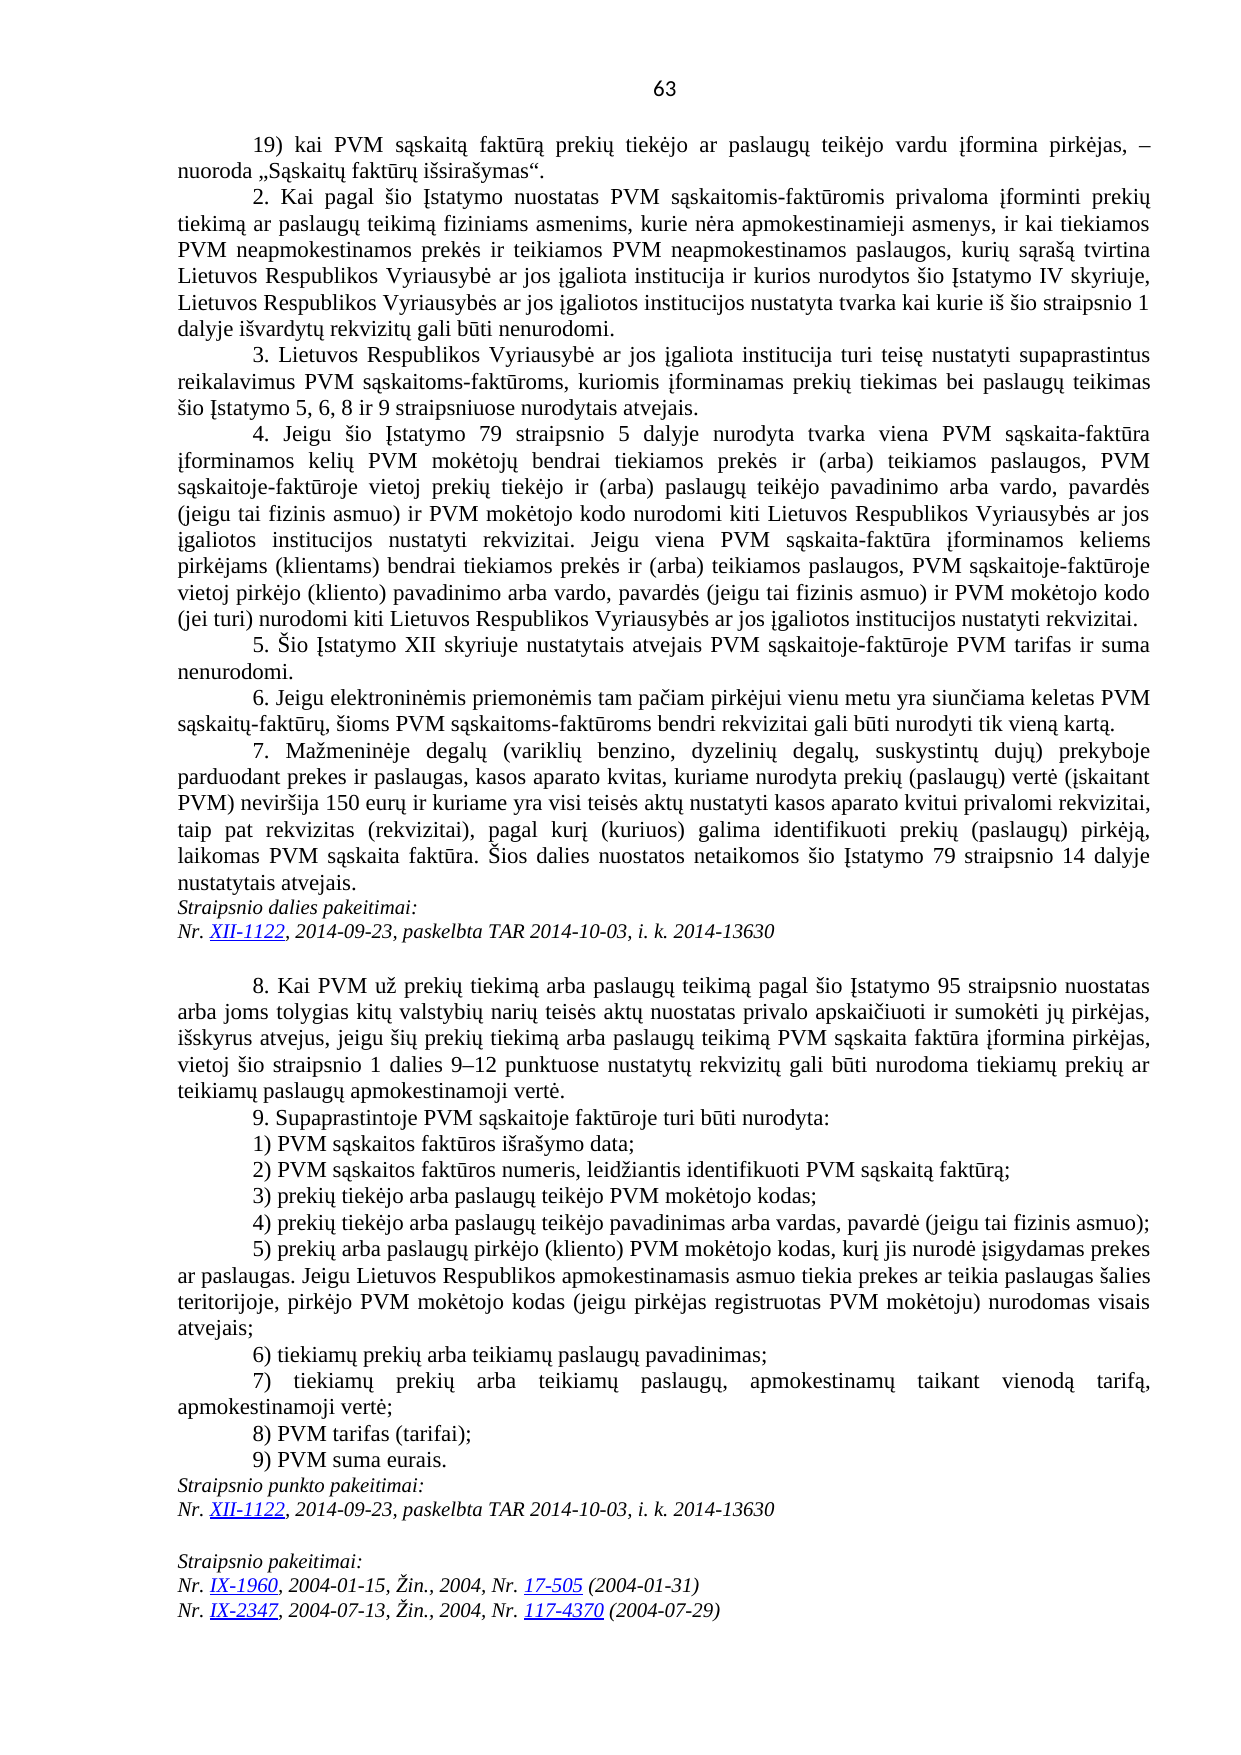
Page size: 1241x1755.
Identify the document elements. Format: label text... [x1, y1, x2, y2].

text Straipsnio dalies pakeitimai: [177, 895, 1152, 919]
text 4) prekių tiekėjo arba paslaugų teikėjo pavadinimas arba vardas, pavardė (jeigu tai fizinis asmuo); [177, 1209, 1152, 1235]
text Straipsnio punkto pakeitimai: [177, 1472, 1152, 1497]
text 5. Šio Įstatymo XII skyriuje nustatytais atvejais PVM sąskaitoje-faktūroje PVM tarifas ir suma nenurodomi. [177, 631, 1152, 684]
text 2) PVM sąskaitos faktūros numeris, leidžiantis identifikuoti PVM sąskaitą faktūrą; [177, 1156, 1152, 1183]
text Nr. IX-1960, 2004-01-15, Žin., 2004, Nr. 17-505 (2004-01-31) [177, 1573, 1152, 1597]
text 9) PVM suma eurais. [177, 1446, 1152, 1472]
text Straipsnio pakeitimai: [177, 1549, 1152, 1573]
text Nr. IX-2347, 2004-07-13, Žin., 2004, Nr. 117-4370 (2004-07-29) [177, 1597, 1152, 1622]
text Nr. XII-1122, 2014-09-23, paskelbta TAR 2014-10-03, i. k. 2014-13630 [177, 1497, 1152, 1521]
text 6) tiekiamų prekių arba teikiamų paslaugų pavadinimas; [177, 1341, 1152, 1367]
text 5) prekių arba paslaugų pirkėjo (kliento) PVM mokėtojo kodas, kurį jis nurodė įsigydamas prekes ar paslaugas. Jeigu Lietuvos Respublikos apmokestinamasis asmuo tiekia prekes ar teikia paslaugas šalies teritorijoje, pirkėjo PVM mokėtojo kodas (jeigu pirkėjas registruotas PVM mokėtoju) nurodomas visais atvejais; [177, 1235, 1152, 1341]
text 4. Jeigu šio Įstatymo 79 straipsnio 5 dalyje nurodyta tvarka viena PVM sąskaita-faktūra įforminamos kelių PVM mokėtojų bendrai tiekiamos prekės ir (arba) teikiamos paslaugos, PVM sąskaitoje-faktūroje vietoj prekių tiekėjo ir (arba) paslaugų teikėjo pavadinimo arba vardo, pavardės (jeigu tai fizinis asmuo) ir PVM mokėtojo kodo nurodomi kiti Lietuvos Respublikos Vyriausybės ar jos įgaliotos institucijos nustatyti rekvizitai. Jeigu viena PVM sąskaita-faktūra įforminamos keliems pirkėjams (klientams) bendrai tiekiamos prekės ir (arba) teikiamos paslaugos, PVM sąskaitoje-faktūroje vietoj pirkėjo (kliento) pavadinimo arba vardo, pavardės (jeigu tai fizinis asmuo) ir PVM mokėtojo kodo (jei turi) nurodomi kiti Lietuvos Respublikos Vyriausybės ar jos įgaliotos institucijos nustatyti rekvizitai. [177, 421, 1152, 631]
text 8) PVM tarifas (tarifai); [177, 1420, 1152, 1446]
text 3) prekių tiekėjo arba paslaugų teikėjo PVM mokėtojo kodas; [177, 1183, 1152, 1209]
text 1) PVM sąskaitos faktūros išrašymo data; [177, 1130, 1152, 1156]
text 9. Supaprastintoje PVM sąskaitoje faktūroje turi būti nurodyta: [177, 1103, 1152, 1130]
text Nr. XII-1122, 2014-09-23, paskelbta TAR 2014-10-03, i. k. 2014-13630 [177, 919, 1152, 943]
text 2. Kai pagal šio Įstatymo nuostatas PVM sąskaitomis-faktūromis privaloma įforminti prekių tiekimą ar paslaugų teikimą fiziniams asmenims, kurie nėra apmokestinamieji asmenys, ir kai tiekiamos PVM neapmokestinamos prekės ir teikiamos PVM neapmokestinamos paslaugos, kurių sąrašą tvirtina Lietuvos Respublikos Vyriausybė ar jos įgaliota institucija ir kurios nurodytos šio Įstatymo IV skyriuje, Lietuvos Respublikos Vyriausybės ar jos įgaliotos institucijos nustatyta tvarka kai kurie iš šio straipsnio 1 dalyje išvardytų rekvizitų gali būti nenurodomi. [177, 183, 1152, 341]
text 8. Kai PVM už prekių tiekimą arba paslaugų teikimą pagal šio Įstatymo 95 straipsnio nuostatas arba joms tolygias kitų valstybių narių teisės aktų nuostatas privalo apskaičiuoti ir sumokėti jų pirkėjas, išskyrus atvejus, jeigu šių prekių tiekimą arba paslaugų teikimą PVM sąskaita faktūra įformina pirkėjas, vietoj šio straipsnio 1 dalies 9–12 punktuose nustatytų rekvizitų gali būti nurodoma tiekiamų prekių ar teikiamų paslaugų apmokestinamoji vertė. [177, 972, 1152, 1103]
text 7) tiekiamų prekių arba teikiamų paslaugų, apmokestinamų taikant vienodą tarifą, apmokestinamoji vertė; [177, 1367, 1152, 1420]
text 3. Lietuvos Respublikos Vyriausybė ar jos įgaliota institucija turi teisę nustatyti supaprastintus reikalavimus PVM sąskaitoms-faktūroms, kuriomis įforminamas prekių tiekimas bei paslaugų teikimas šio Įstatymo 5, 6, 8 ir 9 straipsniuose nurodytais atvejais. [177, 341, 1152, 421]
text 6. Jeigu elektroninėmis priemonėmis tam pačiam pirkėjui vienu metu yra siunčiama keletas PVM sąskaitų-faktūrų, šioms PVM sąskaitoms-faktūroms bendri rekvizitai gali būti nurodyti tik vieną kartą. [177, 684, 1152, 737]
text 19) kai PVM sąskaitą faktūrą prekių tiekėjo ar paslaugų teikėjo vardu įformina pirkėjas, – nuoroda „Sąskaitų faktūrų išsirašymas“. [177, 131, 1152, 183]
text 7. Mažmeninėje degalų (variklių benzino, dyzelinių degalų, suskystintų dujų) prekyboje parduodant prekes ir paslaugas, kasos aparato kvitas, kuriame nurodyta prekių (paslaugų) vertė (įskaitant PVM) neviršija 150 eurų ir kuriame yra visi teisės aktų nustatyti kasos aparato kvitui privalomi rekvizitai, taip pat rekvizitas (rekvizitai), pagal kurį (kuriuos) galima identifikuoti prekių (paslaugų) pirkėją, laikomas PVM sąskaita faktūra. Šios dalies nuostatos netaikomos šio Įstatymo 79 straipsnio 14 dalyje nustatytais atvejais. [177, 737, 1152, 895]
